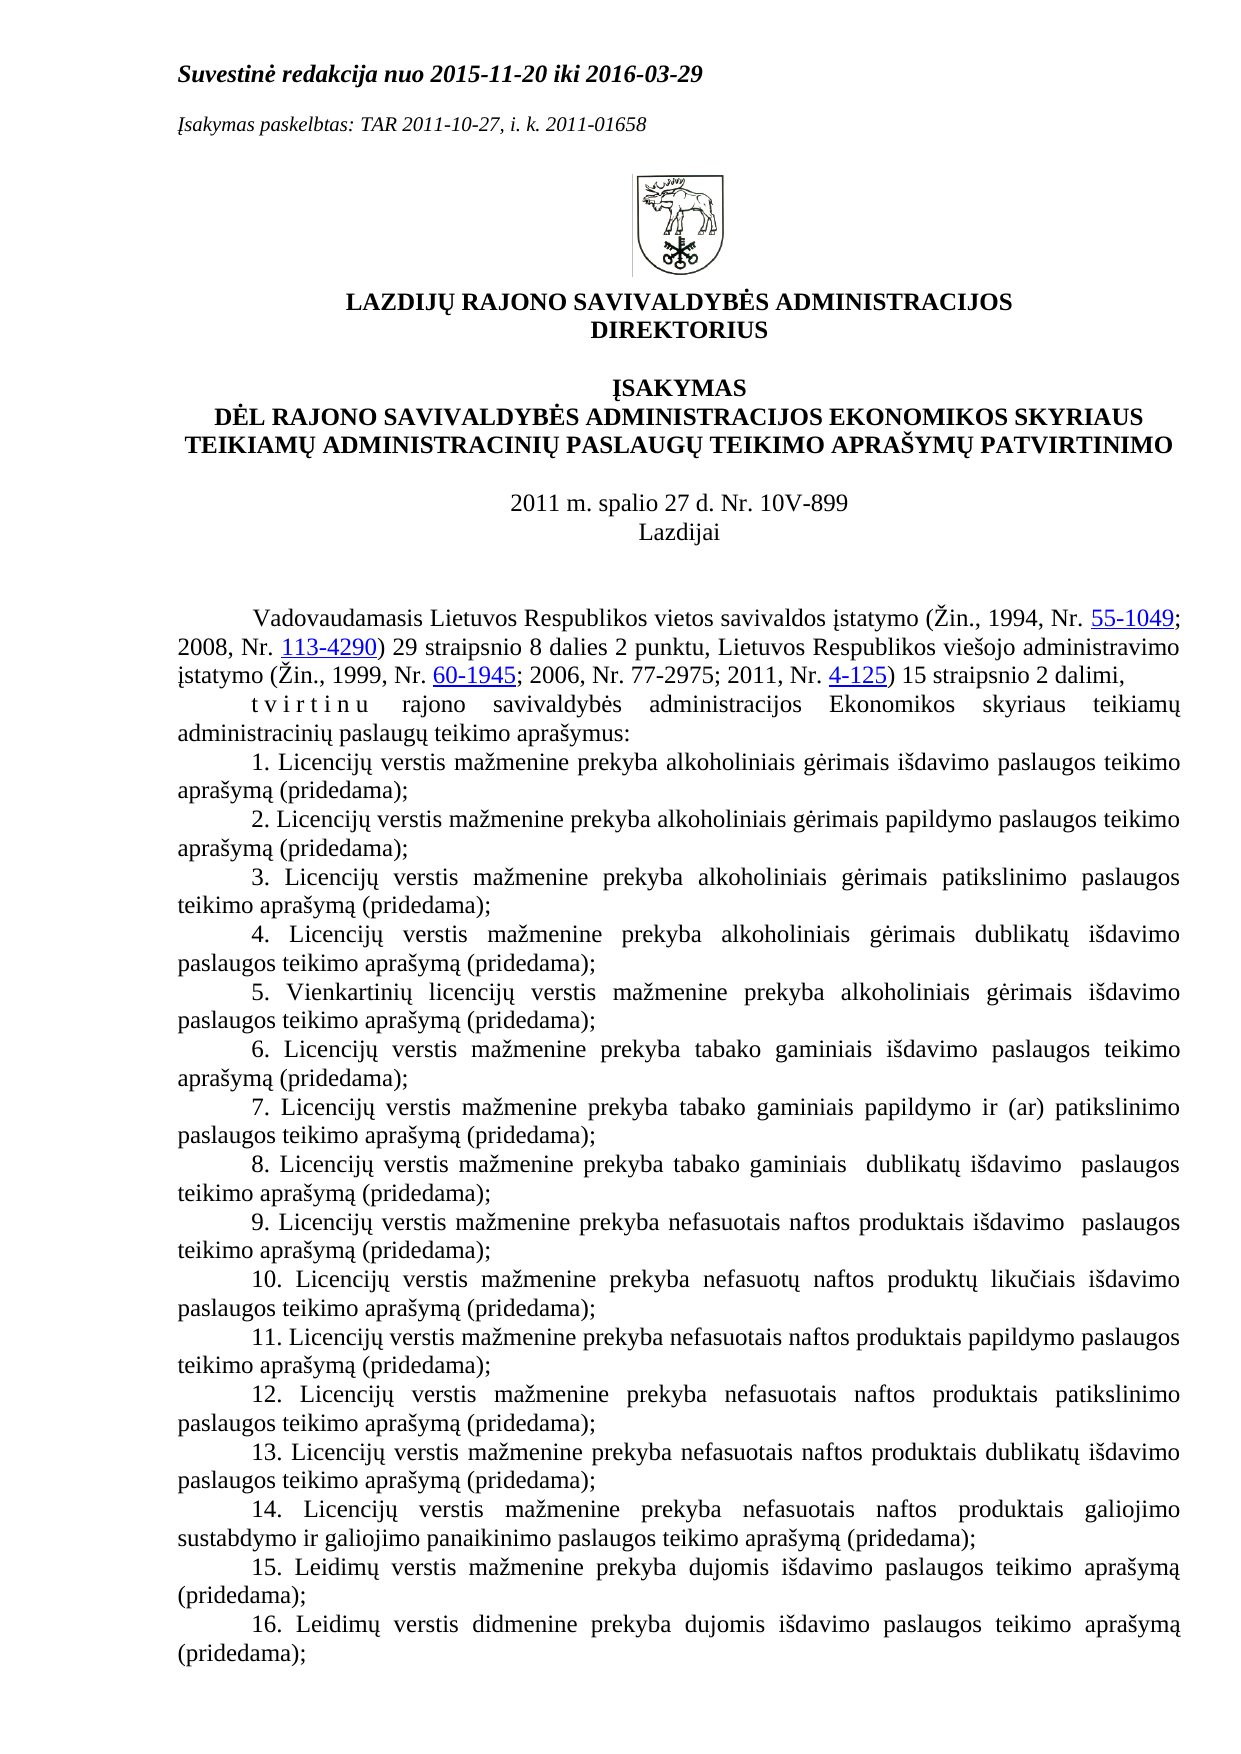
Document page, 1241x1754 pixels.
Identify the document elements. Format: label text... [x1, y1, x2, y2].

text Vadovaudamasis Lietuvos Respublikos vietos savivaldos įstatymo (Žin., 1994, Nr. 55-1049; 2008, Nr. 113-4290) 29 straipsnio 8 dalies 2 punktu, Lietuvos Respublikos viešojo administravimo įstatymo (Žin., 1999, Nr. 60-1945; 2006, Nr. 77-2975; 2011, Nr. 4-125) 15 straipsnio 2 dalimi, [177, 603, 1181, 689]
text 6. Licencijų verstis mažmenine prekyba tabako gaminiais išdavimo paslaugos teikimo aprašymą (pridedama); [177, 1034, 1181, 1092]
text Įsakymas paskelbtas: TAR 2011-10-27, i. k. 2011-01658 [177, 112, 1181, 136]
text 11. Licencijų verstis mažmenine prekyba nefasuotais naftos produktais papildymo paslaugos teikimo aprašymą (pridedama); [177, 1322, 1181, 1379]
text DIREKTORIUS [177, 315, 1181, 344]
text 8. Licencijų verstis mažmenine prekyba tabako gaminiais dublikatų išdavimo paslaugos teikimo aprašymą (pridedama); [177, 1149, 1181, 1207]
text 3. Licencijų verstis mažmenine prekyba alkoholiniais gėrimais patikslinimo paslaugos teikimo aprašymą (pridedama); [177, 862, 1181, 919]
text ĮSAKYMAS [177, 373, 1181, 402]
text 9. Licencijų verstis mažmenine prekyba nefasuotais naftos produktais išdavimo paslaugos teikimo aprašymą (pridedama); [177, 1207, 1181, 1264]
text tvirtinu rajono savivaldybės administracijos Ekonomikos skyriaus teikiamų administracinių paslaugų teikimo aprašymus: [177, 689, 1181, 747]
text 2011 m. spalio 27 d. Nr. 10V-899 [177, 488, 1181, 517]
text 14. Licencijų verstis mažmenine prekyba nefasuotais naftos produktais galiojimo sustabdymo ir galiojimo panaikinimo paslaugos teikimo aprašymą (pridedama); [177, 1494, 1181, 1552]
text LAZDIJŲ RAJONO SAVIVALDYBĖS ADMINISTRACIJOS [177, 287, 1181, 315]
text 7. Licencijų verstis mažmenine prekyba tabako gaminiais papildymo ir (ar) patikslinimo paslaugos teikimo aprašymą (pridedama); [177, 1092, 1181, 1149]
text 2. Licencijų verstis mažmenine prekyba alkoholiniais gėrimais papildymo paslaugos teikimo aprašymą (pridedama); [177, 804, 1181, 862]
text 15. Leidimų verstis mažmenine prekyba dujomis išdavimo paslaugos teikimo aprašymą (pridedama); [177, 1552, 1181, 1609]
text 5. Vienkartinių licencijų verstis mažmenine prekyba alkoholiniais gėrimais išdavimo paslaugos teikimo aprašymą (pridedama); [177, 977, 1181, 1034]
text 12. Licencijų verstis mažmenine prekyba nefasuotais naftos produktais patikslinimo paslaugos teikimo aprašymą (pridedama); [177, 1379, 1181, 1437]
text Lazdijai [177, 517, 1181, 545]
text 13. Licencijų verstis mažmenine prekyba nefasuotais naftos produktais dublikatų išdavimo paslaugos teikimo aprašymą (pridedama); [177, 1437, 1181, 1494]
text 10. Licencijų verstis mažmenine prekyba nefasuotų naftos produktų likučiais išdavimo paslaugos teikimo aprašymą (pridedama); [177, 1264, 1181, 1322]
text Suvestinė redakcija nuo 2015-11-20 iki 2016-03-29 [177, 59, 1181, 88]
text 16. Leidimų verstis didmenine prekyba dujomis išdavimo paslaugos teikimo aprašymą (pridedama); [177, 1609, 1181, 1667]
text DĖL RAJONO SAVIVALDYBĖS ADMINISTRACIJOS EKONOMIKOS SKYRIAUS TEIKIAMŲ ADMINISTRACINIŲ PASLAUGŲ TEIKIMO APRAŠYMŲ PATVIRTINIMO [177, 402, 1181, 459]
text 4. Licencijų verstis mažmenine prekyba alkoholiniais gėrimais dublikatų išdavimo paslaugos teikimo aprašymą (pridedama); [177, 919, 1181, 977]
text 1. Licencijų verstis mažmenine prekyba alkoholiniais gėrimais išdavimo paslaugos teikimo aprašymą (pridedama); [177, 747, 1181, 804]
